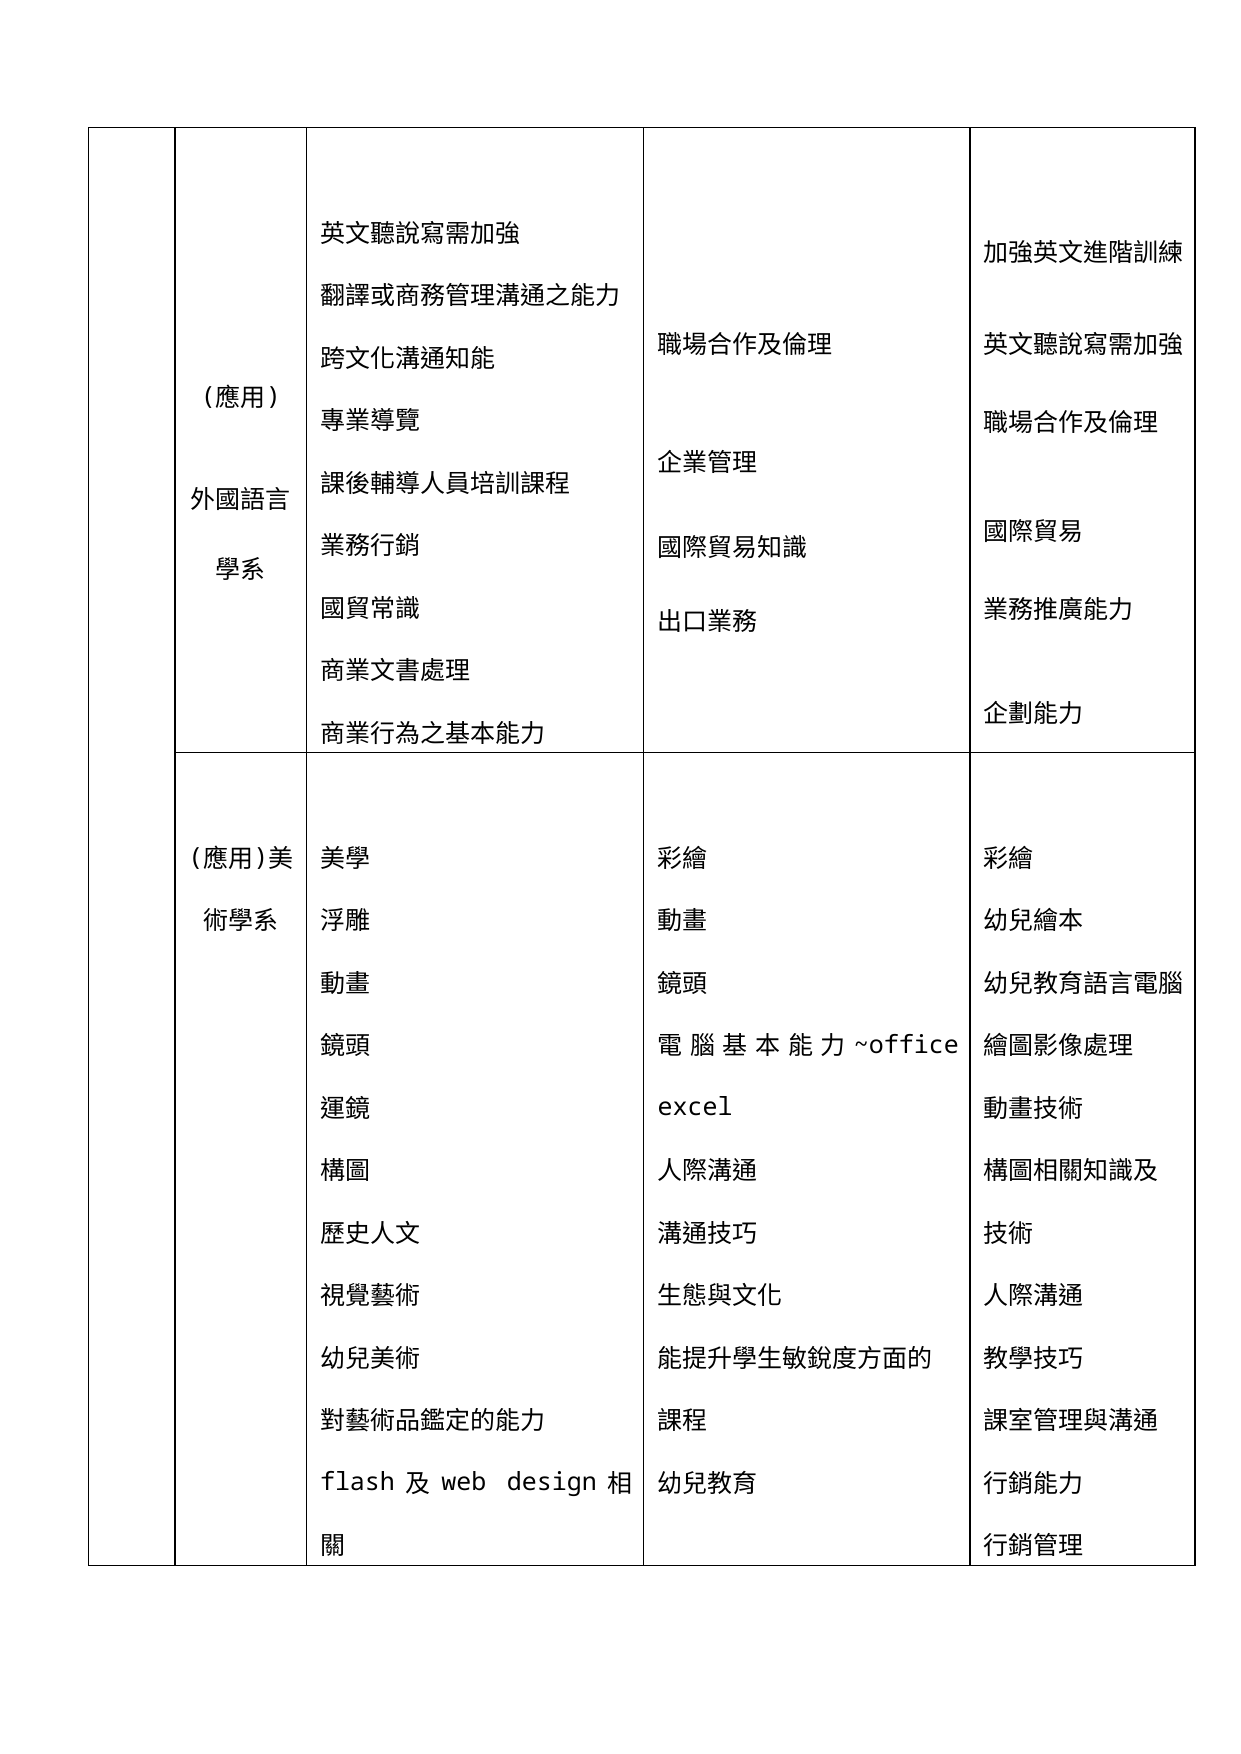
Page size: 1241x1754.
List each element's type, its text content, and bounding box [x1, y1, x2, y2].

table_cell 加強英文進階訓練 英文聽說寫需加強 職場合作及倫理 國際貿易 業務推廣能力 企劃能力 [971, 128, 1194, 752]
table_cell 彩繪 幼兒繪本 幼兒教育語言電腦繪圖影像處理 動畫技術 構圖相關知識及 技術 人際溝通 教學技巧 課室管理與溝通 行銷能力 行銷管理 [971, 753, 1194, 1564]
table_cell 職場合作及倫理 企業管理 國際貿易知識 出口業務 [644, 128, 969, 752]
table_cell [89, 128, 174, 1564]
table_cell (應用) 外國語言 學系 [176, 128, 306, 752]
table_cell 美學 浮雕 動畫 鏡頭 運鏡 構圖 歷史人文 視覺藝術 幼兒美術 對藝術品鑑定的能力 flash及web design相關 [307, 753, 643, 1564]
table_cell (應用)美術學系 [176, 753, 306, 1564]
table_cell 英文聽說寫需加強 翻譯或商務管理溝通之能力 跨文化溝通知能 專業導覽 課後輔導人員培訓課程 業務行銷 國貿常識 商業文書處理 商業行為之基本能力 [307, 128, 643, 752]
table_cell 彩繪 動畫 鏡頭 電腦基本能力~office excel 人際溝通 溝通技巧 生態與文化 能提升學生敏銳度方面的 課程 幼兒教育 [644, 753, 969, 1564]
